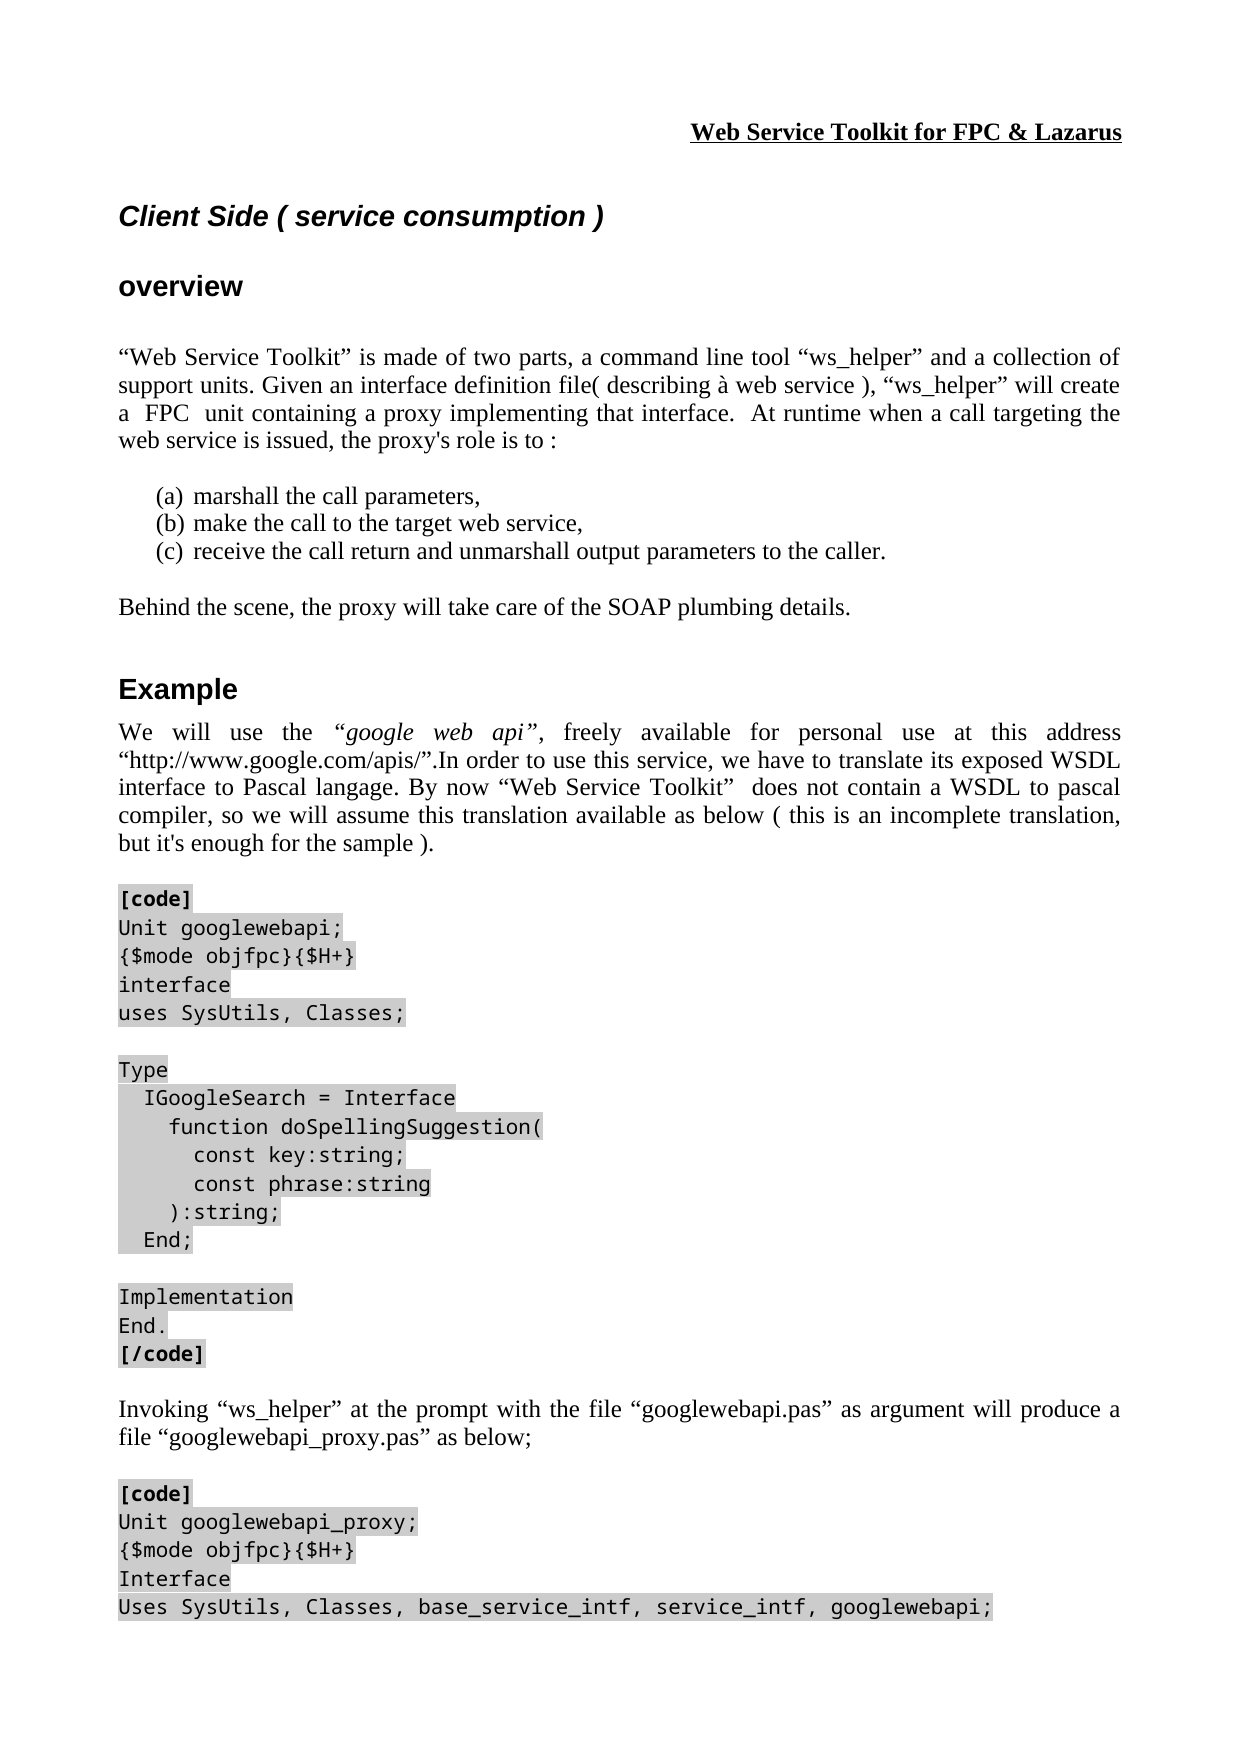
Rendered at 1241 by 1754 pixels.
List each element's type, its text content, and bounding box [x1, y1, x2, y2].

text interface [118, 970, 1122, 998]
list make the call to the target web service, [156, 509, 1122, 537]
text Implementation [118, 1282, 1122, 1311]
text [code] [118, 884, 1122, 913]
list receive the call return and unmarshall output parameters to the caller. [156, 537, 1122, 565]
text Behind the scene, the proxy will take care of the SOAP plumbing details. [118, 593, 1122, 620]
subtitle overview [118, 270, 1122, 303]
text Unit googlewebapi; [118, 913, 1122, 941]
text Uses SysUtils, Classes, base_service_intf, service_intf, googlewebapi; [118, 1592, 1122, 1621]
text [code] [118, 1479, 1122, 1507]
text “Web Service Toolkit” is made of two parts, a command line tool “ws_helper” and a collection of support units. Given an interface definition file( describing à web service ), “ws_helper” will create a FPC unit containing a proxy implementing that interface. At runtime when a call targeting the web service is issued, the proxy's role is to : [118, 343, 1122, 454]
text Invoking “ws_helper” at the prompt with the file “googlewebapi.pas” as argument will produce a file “googlewebapi_proxy.pas” as below; [118, 1396, 1122, 1451]
text End; [118, 1226, 1122, 1254]
text const key:string; [118, 1140, 1122, 1169]
text {$mode objfpc}{$H+} [118, 941, 1122, 970]
subtitle Example [118, 673, 1122, 706]
text uses SysUtils, Classes; [118, 998, 1122, 1027]
text [/code] [118, 1339, 1122, 1368]
text End. [118, 1311, 1122, 1339]
text const phrase:string [118, 1169, 1122, 1197]
text function doSpellingSuggestion( [118, 1112, 1122, 1140]
list marshall the call parameters, [156, 482, 1122, 509]
text Unit googlewebapi_proxy; [118, 1507, 1122, 1536]
text ):string; [118, 1197, 1122, 1226]
text Interface [118, 1564, 1122, 1592]
text We will use the “google web api”, freely available for personal use at this address “http://www.google.com/apis/”.In order to use this service, we have to translate its exposed WSDL interface to Pascal langage. By now “Web Service Toolkit” does not contain a WSDL to pascal compiler, so we will assume this translation available as below ( this is an incomplete translation, but it's enough for the sample ). [118, 718, 1122, 857]
text Type [118, 1055, 1122, 1083]
subtitle Client Side ( service consumption ) [118, 200, 1122, 233]
text {$mode objfpc}{$H+} [118, 1536, 1122, 1564]
text IGoogleSearch = Interface [118, 1083, 1122, 1112]
